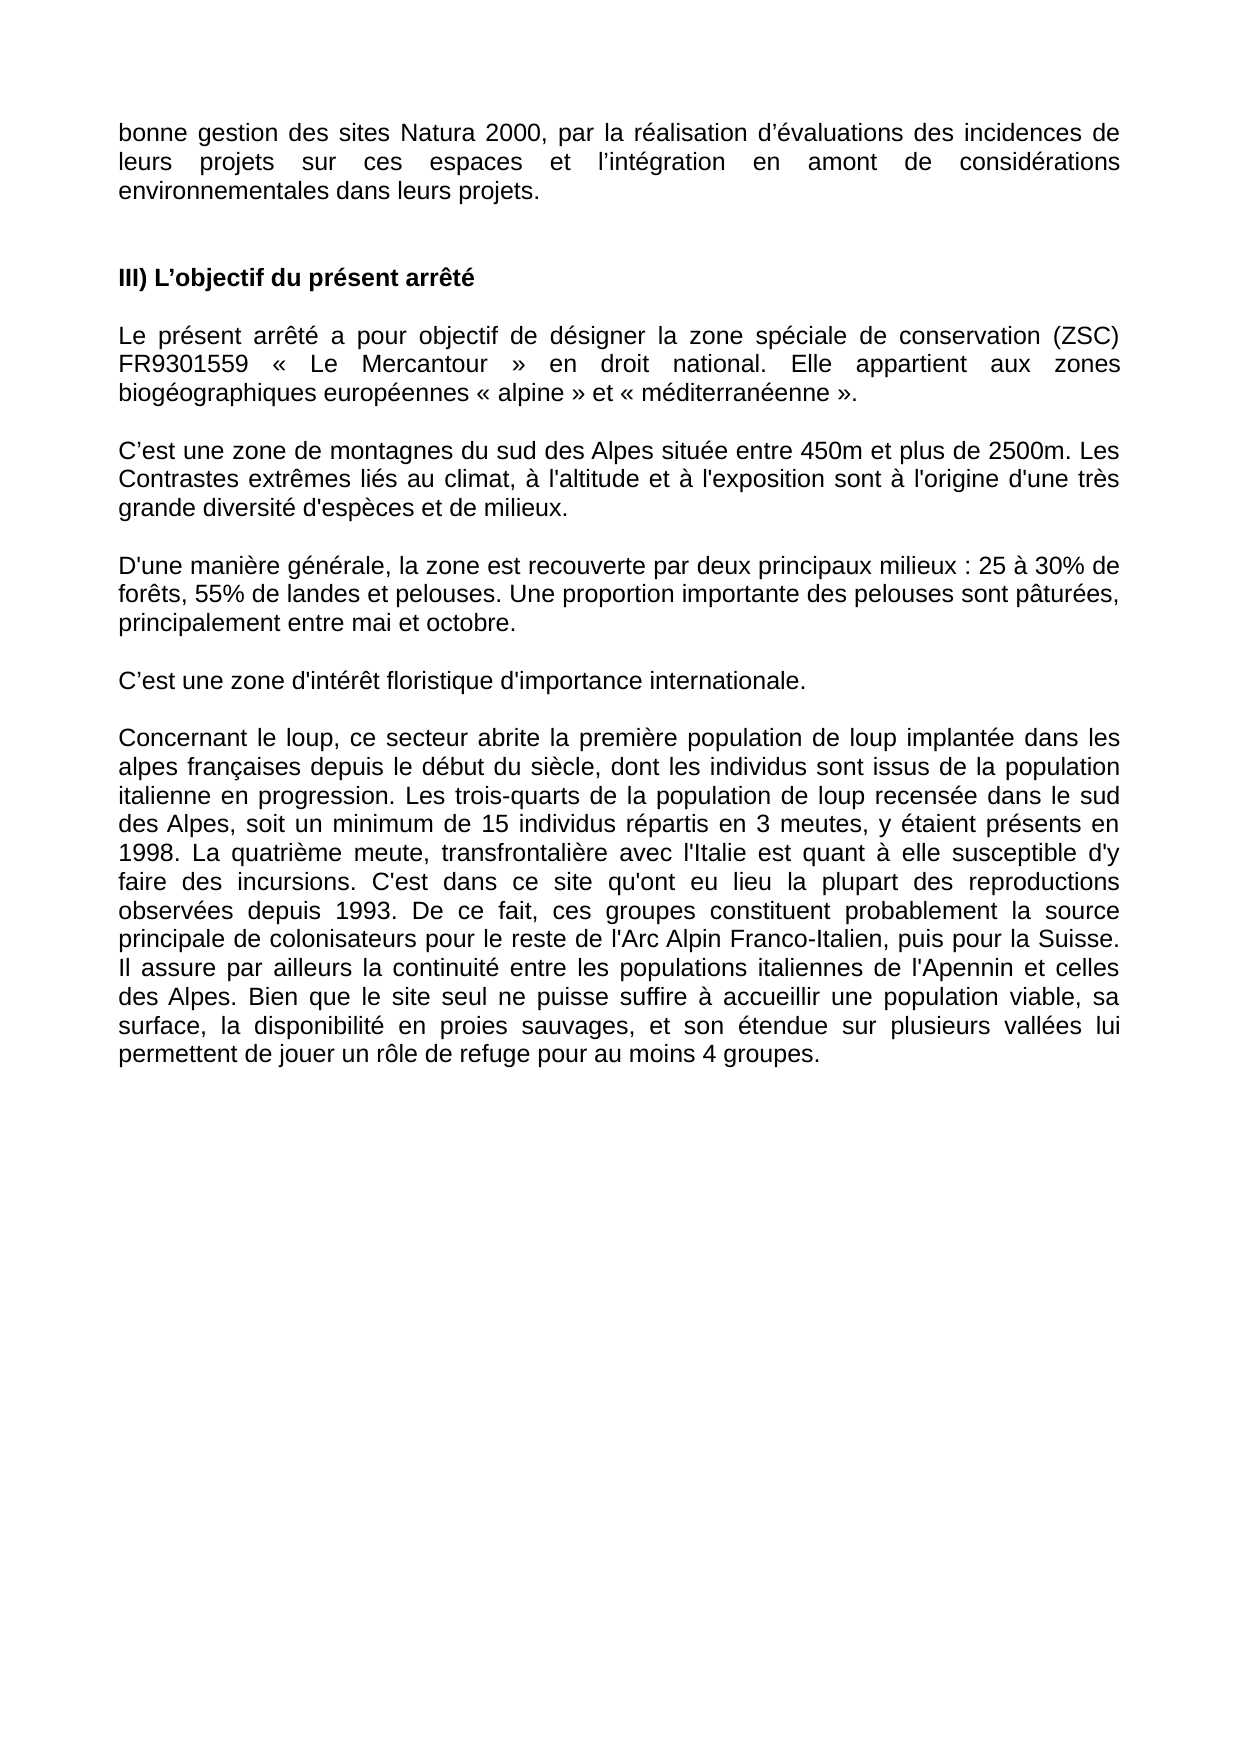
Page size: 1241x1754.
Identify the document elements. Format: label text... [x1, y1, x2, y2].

text Le présent arrêté a pour objectif de désigner la zone spéciale de conservation (ZSC) FR9301559 « Le Mercantour » en droit national. Elle appartient aux zones biogéographiques européennes « alpine » et « méditerranéenne ». [118, 321, 1122, 407]
text D'une manière générale, la zone est recouverte par deux principaux milieux : 25 à 30% de forêts, 55% de landes et pelouses. Une proportion importante des pelouses sont pâturées, principalement entre mai et octobre. [118, 551, 1122, 637]
text Concernant le loup, ce secteur abrite la première population de loup implantée dans les alpes françaises depuis le début du siècle, dont les individus sont issus de la population italienne en progression. Les trois-quarts de la population de loup recensée dans le sud des Alpes, soit un minimum de 15 individus répartis en 3 meutes, y étaient présents en 1998. La quatrième meute, transfrontalière avec l'Italie est quant à elle susceptible d'y faire des incursions. C'est dans ce site qu'ont eu lieu la plupart des reproductions observées depuis 1993. De ce fait, ces groupes constituent probablement la source principale de colonisateurs pour le reste de l'Arc Alpin Franco-Italien, puis pour la Suisse. Il assure par ailleurs la continuité entre les populations italiennes de l'Apennin et celles des Alpes. Bien que le site seul ne puisse suffire à accueillir une population viable, sa surface, la disponibilité en proies sauvages, et son étendue sur plusieurs vallées lui permettent de jouer un rôle de refuge pour au moins 4 groupes. [118, 723, 1122, 1068]
text C’est une zone de montagnes du sud des Alpes située entre 450m et plus de 2500m. Les Contrastes extrêmes liés au climat, à l'altitude et à l'exposition sont à l'origine d'une très grande diversité d'espèces et de milieux. [118, 436, 1122, 522]
text bonne gestion des sites Natura 2000, par la réalisation d’évaluations des incidences de leurs projets sur ces espaces et l’intégration en amont de considérations environnementales dans leurs projets. [118, 118, 1122, 204]
text III) L’objectif du présent arrêté [118, 263, 1122, 291]
text C’est une zone d'intérêt floristique d'importance internationale. [118, 666, 1122, 694]
